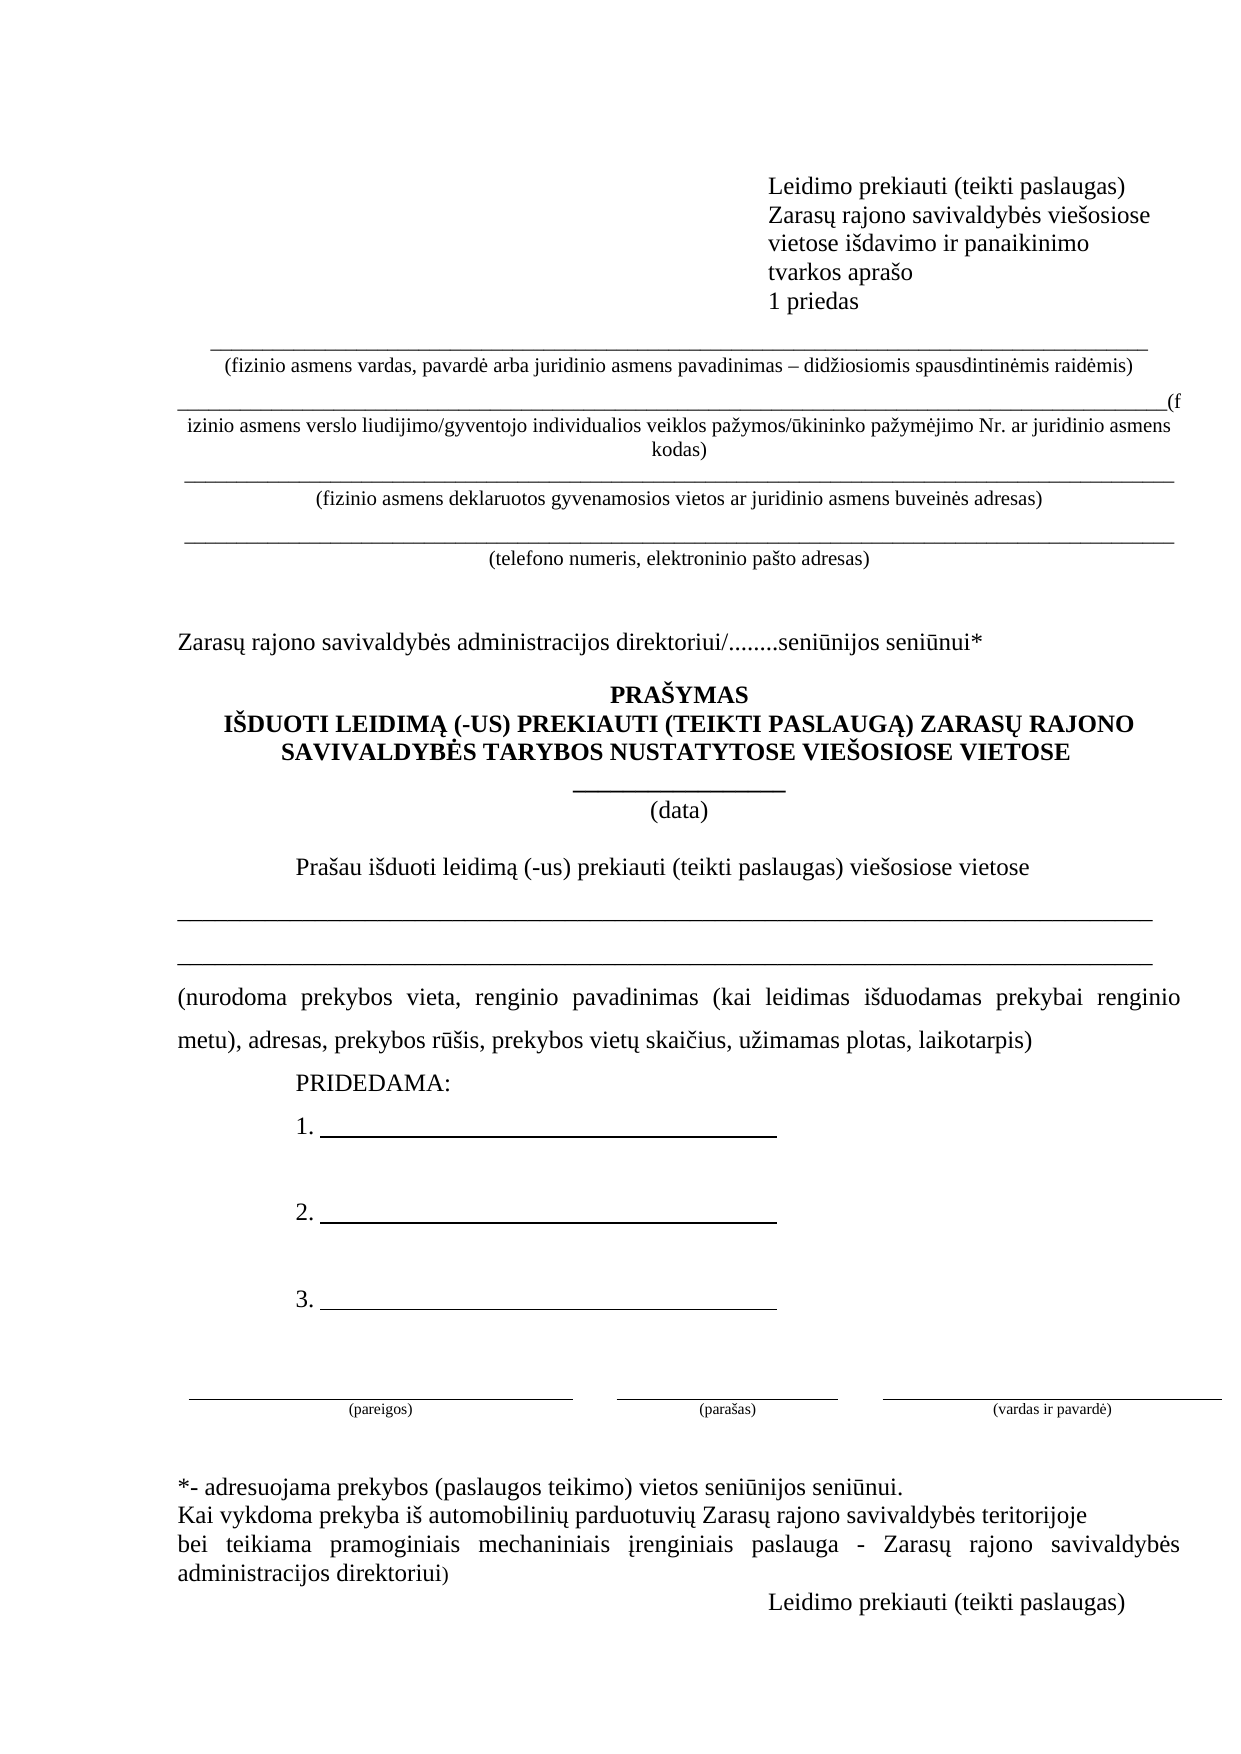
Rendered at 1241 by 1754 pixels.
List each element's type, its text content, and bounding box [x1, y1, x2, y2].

text Zarasų rajono savivaldybės viešosiose vietose išdavimo ir panaikinimo [768, 200, 1181, 257]
text __________________________________________________________________________________________ [177, 329, 1181, 353]
table_cell (pareigos) [189, 1400, 572, 1428]
table_header [883, 1370, 1222, 1399]
text _______________________________________________________________________________________________ [177, 521, 1181, 546]
table_header [189, 1370, 572, 1399]
text Zarasų rajono savivaldybės administracijos direktoriui/........seniūnijos seniūnui* [177, 627, 1181, 656]
text PRAŠYMAS [177, 680, 1181, 709]
text (fizinio asmens deklaruotos gyvenamosios vietos ar juridinio asmens buveinės adresas) [177, 485, 1181, 509]
table_header [838, 1370, 882, 1399]
text 3. [177, 1284, 1181, 1312]
table_cell (vardas ir pavardė) [883, 1400, 1222, 1428]
table_cell [573, 1399, 617, 1428]
text (nurodoma prekybos vieta, renginio pavadinimas (kai leidimas išduodamas prekybai renginio metu), adresas, prekybos rūšis, prekybos vietų skaičius, užimamas plotas, laikotarpis) [177, 982, 1181, 1054]
text ______________________________________________________________________________ [177, 896, 1181, 924]
table_cell [838, 1399, 882, 1428]
text PRIDEDAMA: [177, 1068, 1181, 1097]
text Leidimo prekiauti (teikti paslaugas) [177, 1587, 1181, 1615]
text 1 priedas [650, 286, 1181, 315]
text bei teikiama pramoginiais mechaniniais įrenginiais paslauga - Zarasų rajono savivaldybės administracijos direktoriui) [177, 1529, 1181, 1587]
text (data) [177, 795, 1181, 824]
table_header [617, 1370, 838, 1399]
text 1. [177, 1111, 1181, 1140]
table_cell (parašas) [617, 1400, 838, 1428]
text tvarkos aprašo [177, 257, 1181, 286]
text _______________________________________________________________________________________________ [177, 461, 1181, 485]
text (fizinio asmens vardas, pavardė arba juridinio asmens pavadinimas – didžiosiomis spausdintinėmis raidėmis) [177, 353, 1181, 377]
text _________________ [177, 766, 1181, 795]
text Prašau išduoti leidimą (-us) prekiauti (teikti paslaugas) viešosiose vietose [177, 852, 1181, 881]
text Leidimo prekiauti (teikti paslaugas) [177, 171, 1181, 200]
text ______________________________________________________________________________ [177, 939, 1181, 967]
text (telefono numeris, elektroninio pašto adresas) [177, 546, 1181, 569]
table_header [573, 1370, 617, 1399]
text _______________________________________________________________________________________________(fizinio asmens verslo liudijimo/gyventojo individualios veiklos pažymos/ūkininko pažymėjimo Nr. ar juridinio asmens kodas) [177, 389, 1181, 461]
text 2. [177, 1197, 1181, 1226]
text Kai vykdoma prekyba iš automobilinių parduotuvių Zarasų rajono savivaldybės teritorijoje [177, 1500, 1181, 1529]
text *- adresuojama prekybos (paslaugos teikimo) vietos seniūnijos seniūnui. [177, 1472, 1181, 1500]
text IŠDUOTI LEIDIMĄ (-US) PREKIAUTI (TEIKTI PASLAUGĄ) ZARASŲ RAJONO SAVIVALDYBĖS TARYBOS NUSTATYTOSE VIEŠOSIOSE VIETOSE [177, 709, 1181, 766]
